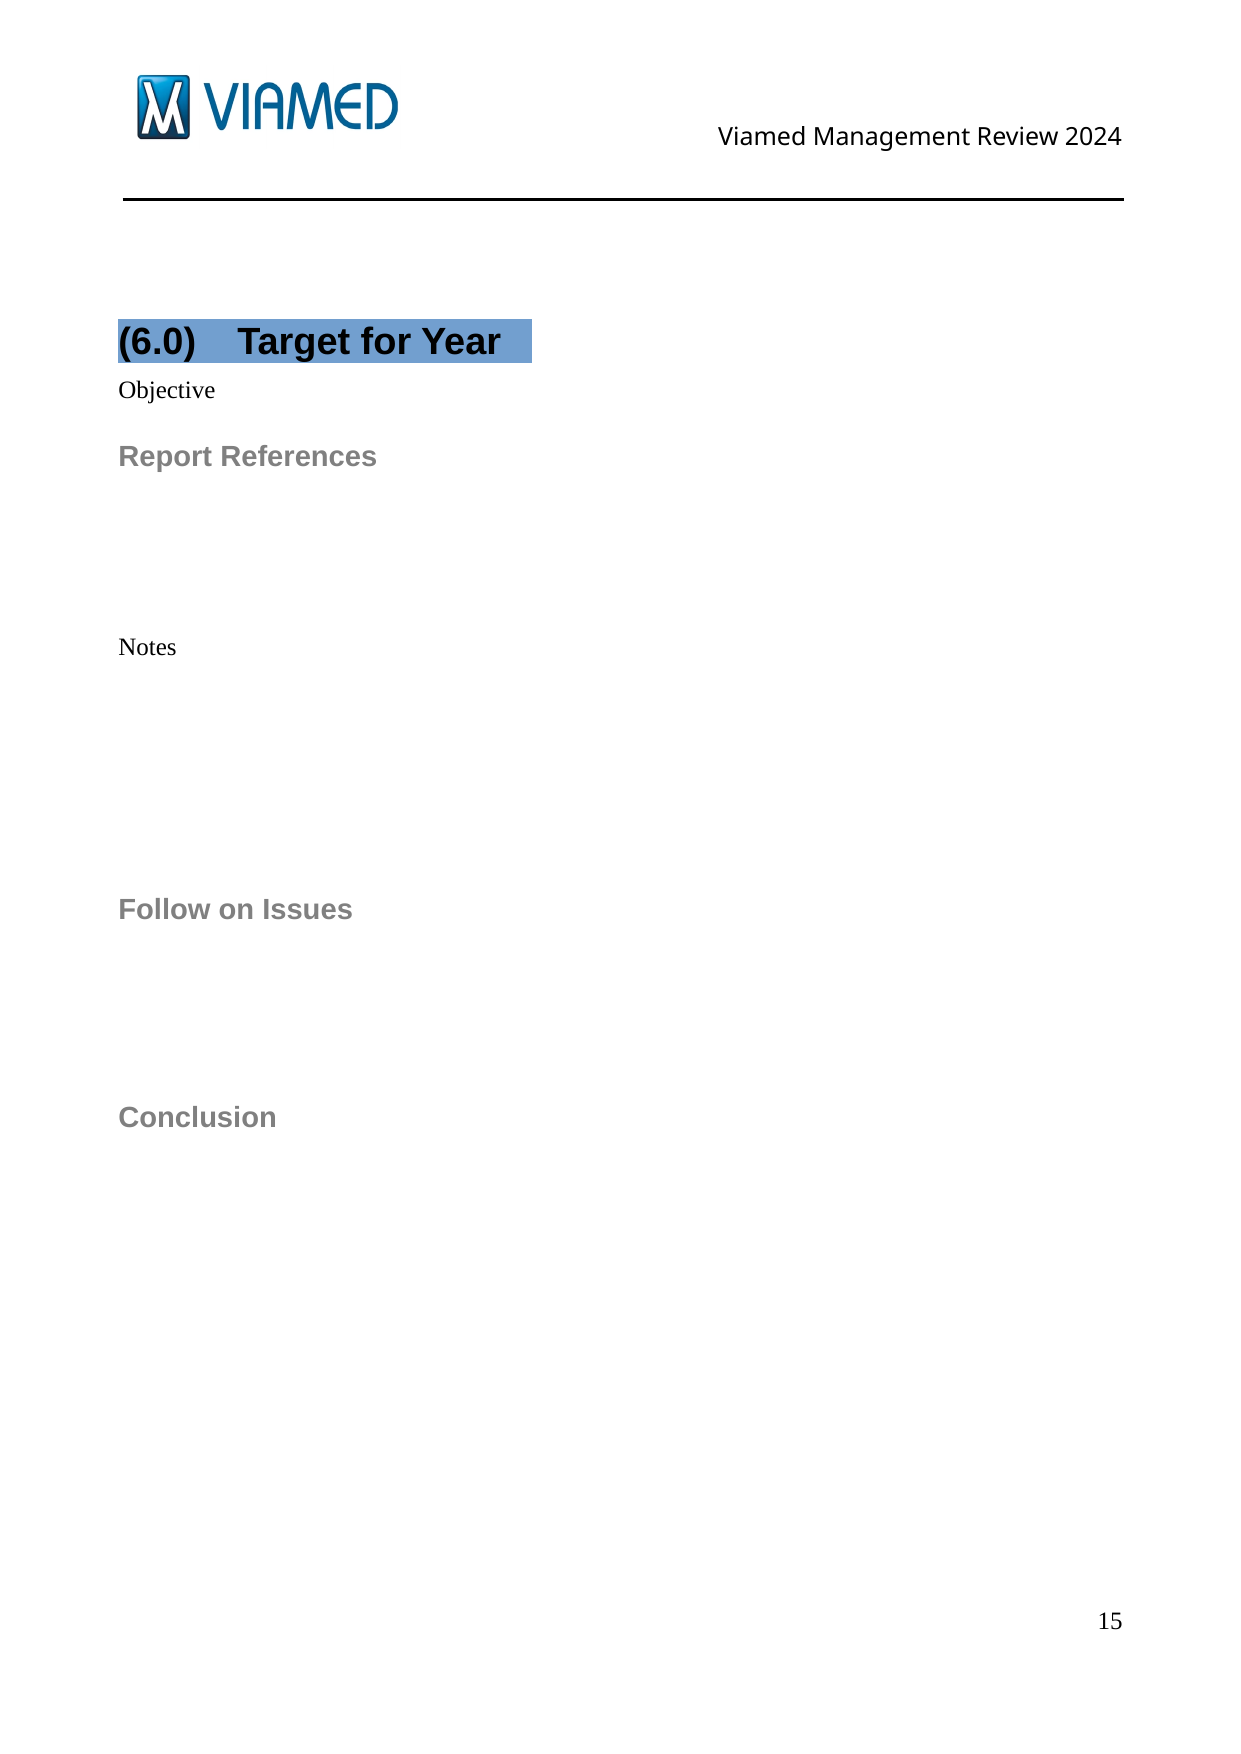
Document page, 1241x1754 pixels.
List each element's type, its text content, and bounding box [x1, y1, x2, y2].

subtitle Conclusion [118, 1100, 1122, 1133]
subtitle (6.0) Target for Year [532, 319, 1122, 363]
text Objective [118, 375, 1122, 404]
text Notes [118, 632, 1122, 661]
subtitle Follow on Issues [118, 892, 1122, 926]
subtitle Report References [118, 439, 1122, 472]
picture [133, 65, 401, 149]
